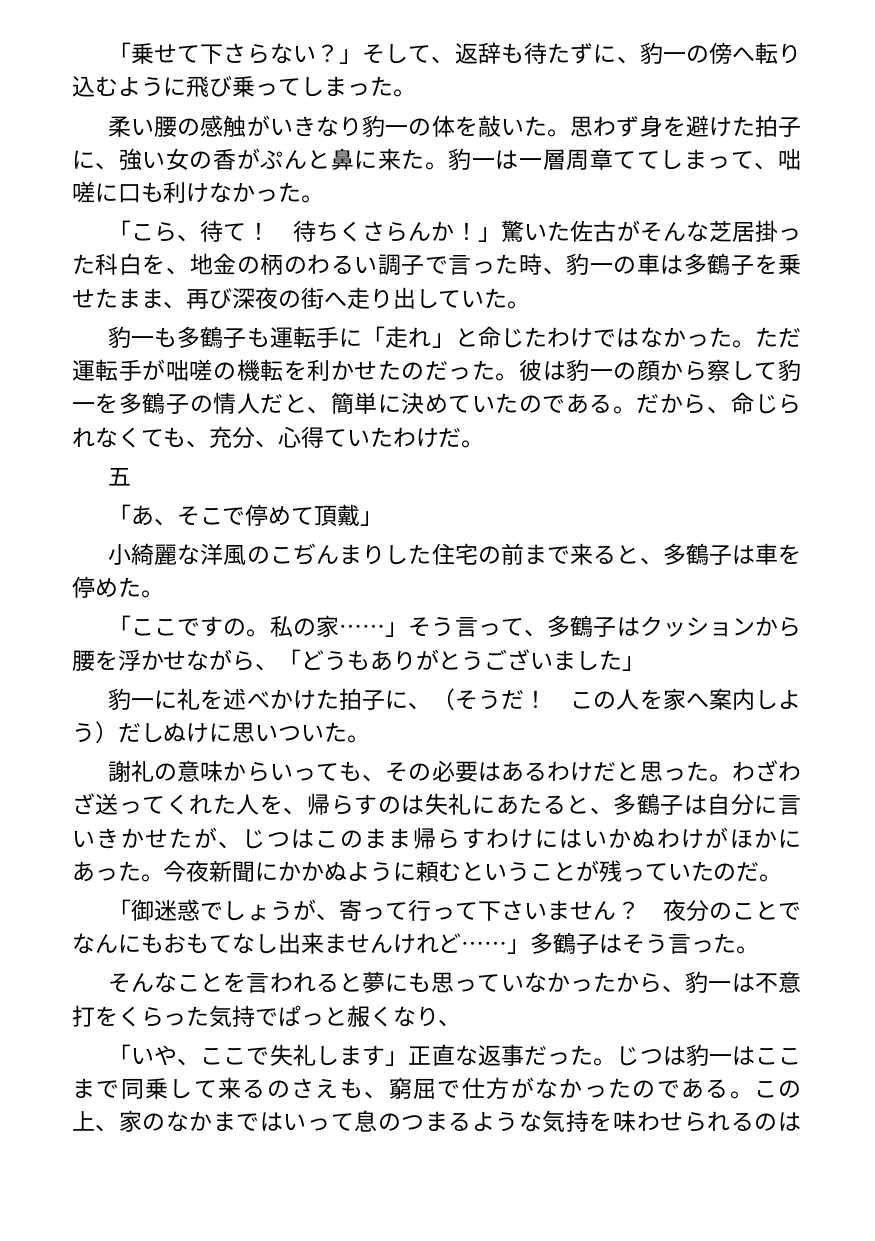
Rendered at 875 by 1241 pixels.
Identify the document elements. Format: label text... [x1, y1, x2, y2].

text 「いや、ここで失礼します」正直な返事だった。じつは豹一はここまで同乗して来るのさえも、窮屈で仕方がなかったのである。この上、家のなかまではいって息のつまるような気持を味わせられるのは [72, 1038, 802, 1137]
text 柔い腰の感触がいきなり豹一の体を敲いた。思わず身を避けた拍子に、強い女の香がぷんと鼻に来た。豹一は一層周章ててしまって、咄嗟に口も利けなかった。 [72, 108, 802, 208]
text 豹一も多鶴子も運転手に「走れ」と命じたわけではなかった。ただ運転手が咄嗟の機転を利かせたのだった。彼は豹一の顔から察して豹一を多鶴子の情人だと、簡単に決めていたのである。だから、命じられなくても、充分、心得ていたわけだ。 [72, 320, 802, 453]
text 「乗せて下さらない？」そして、返辞も待たずに、豹一の傍へ転り込むように飛び乗ってしまった。 [72, 36, 802, 102]
text 謝礼の意味からいっても、その必要はあるわけだと思った。わざわざ送ってくれた人を、帰らすのは失礼にあたると、多鶴子は自分に言いきかせたが、じつはこのまま帰らすわけにはいかぬわけがほかにあった。今夜新聞にかかぬように頼むということが残っていたのだ。 [72, 754, 802, 887]
text 「御迷惑でしょうが、寄って行って下さいません？ 夜分のことでなんにもおもてなし出来ませんけれど……」多鶴子はそう言った。 [72, 893, 802, 959]
text 小綺麗な洋風のこぢんまりした住宅の前まで来ると、多鶴子は車を停めた。 [72, 537, 802, 603]
text 豹一に礼を述べかけた拍子に、（そうだ！ この人を家へ案内しよう）だしぬけに思いついた。 [72, 682, 802, 748]
text 五 [72, 458, 802, 492]
text 「ここですの。私の家……」そう言って、多鶴子はクッションから腰を浮かせながら、「どうもありがとうございました」 [72, 609, 802, 676]
text 「あ、そこで停めて頂戴」 [72, 498, 802, 531]
text そんなことを言われると夢にも思っていなかったから、豹一は不意打をくらった気持でぱっと赧くなり、 [72, 965, 802, 1032]
text 「こら、待て！ 待ちくさらんか！」驚いた佐古がそんな芝居掛った科白を、地金の柄のわるい調子で言った時、豹一の車は多鶴子を乗せたまま、再び深夜の街へ走り出していた。 [72, 214, 802, 314]
